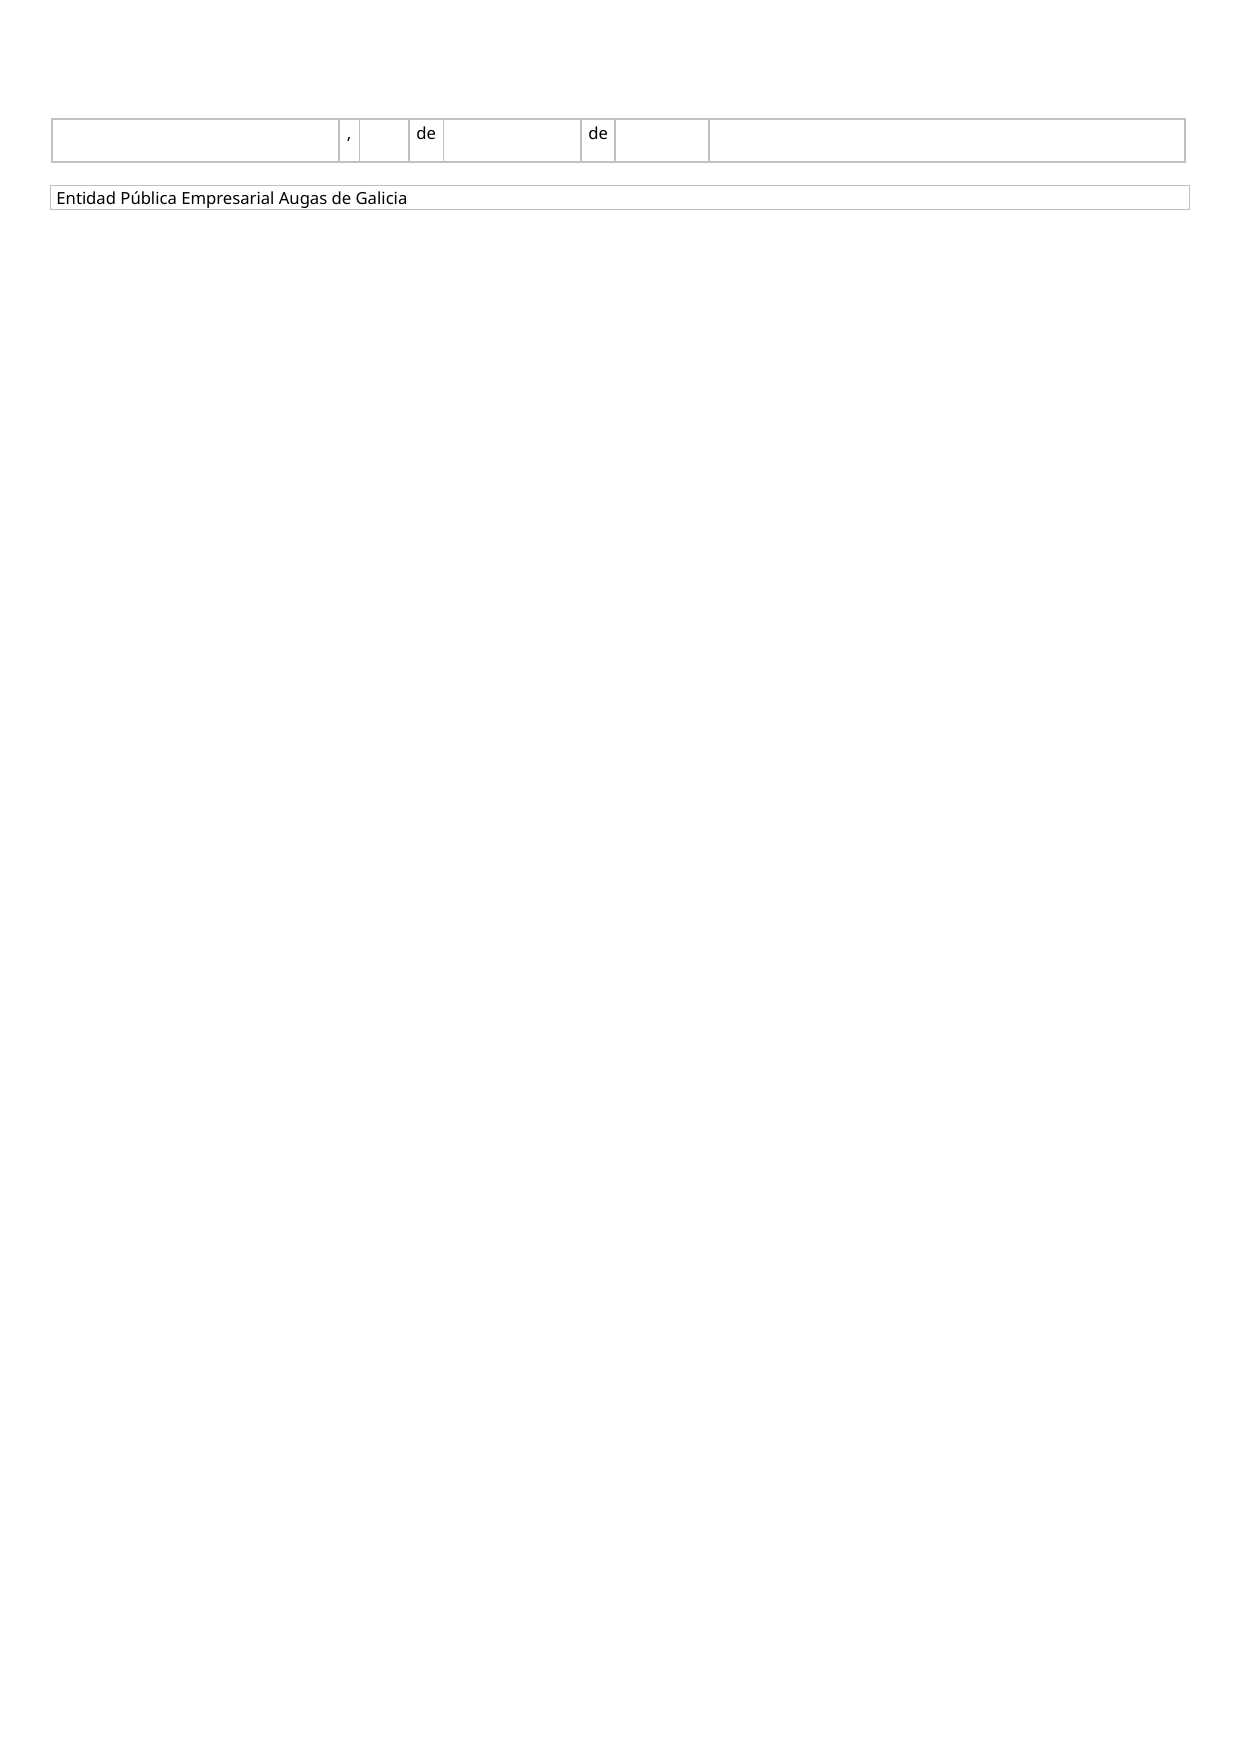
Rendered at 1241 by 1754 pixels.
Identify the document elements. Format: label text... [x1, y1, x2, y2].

table_header Entidad Pública Empresarial Augas de Galicia [51, 186, 1189, 209]
table_cell [53, 120, 338, 161]
table_cell de [410, 120, 443, 161]
table_cell , [340, 120, 359, 161]
table_cell [710, 120, 1184, 161]
table_cell de [582, 120, 614, 161]
table_cell [360, 120, 408, 161]
table_cell [616, 120, 708, 161]
table_cell [444, 120, 580, 161]
